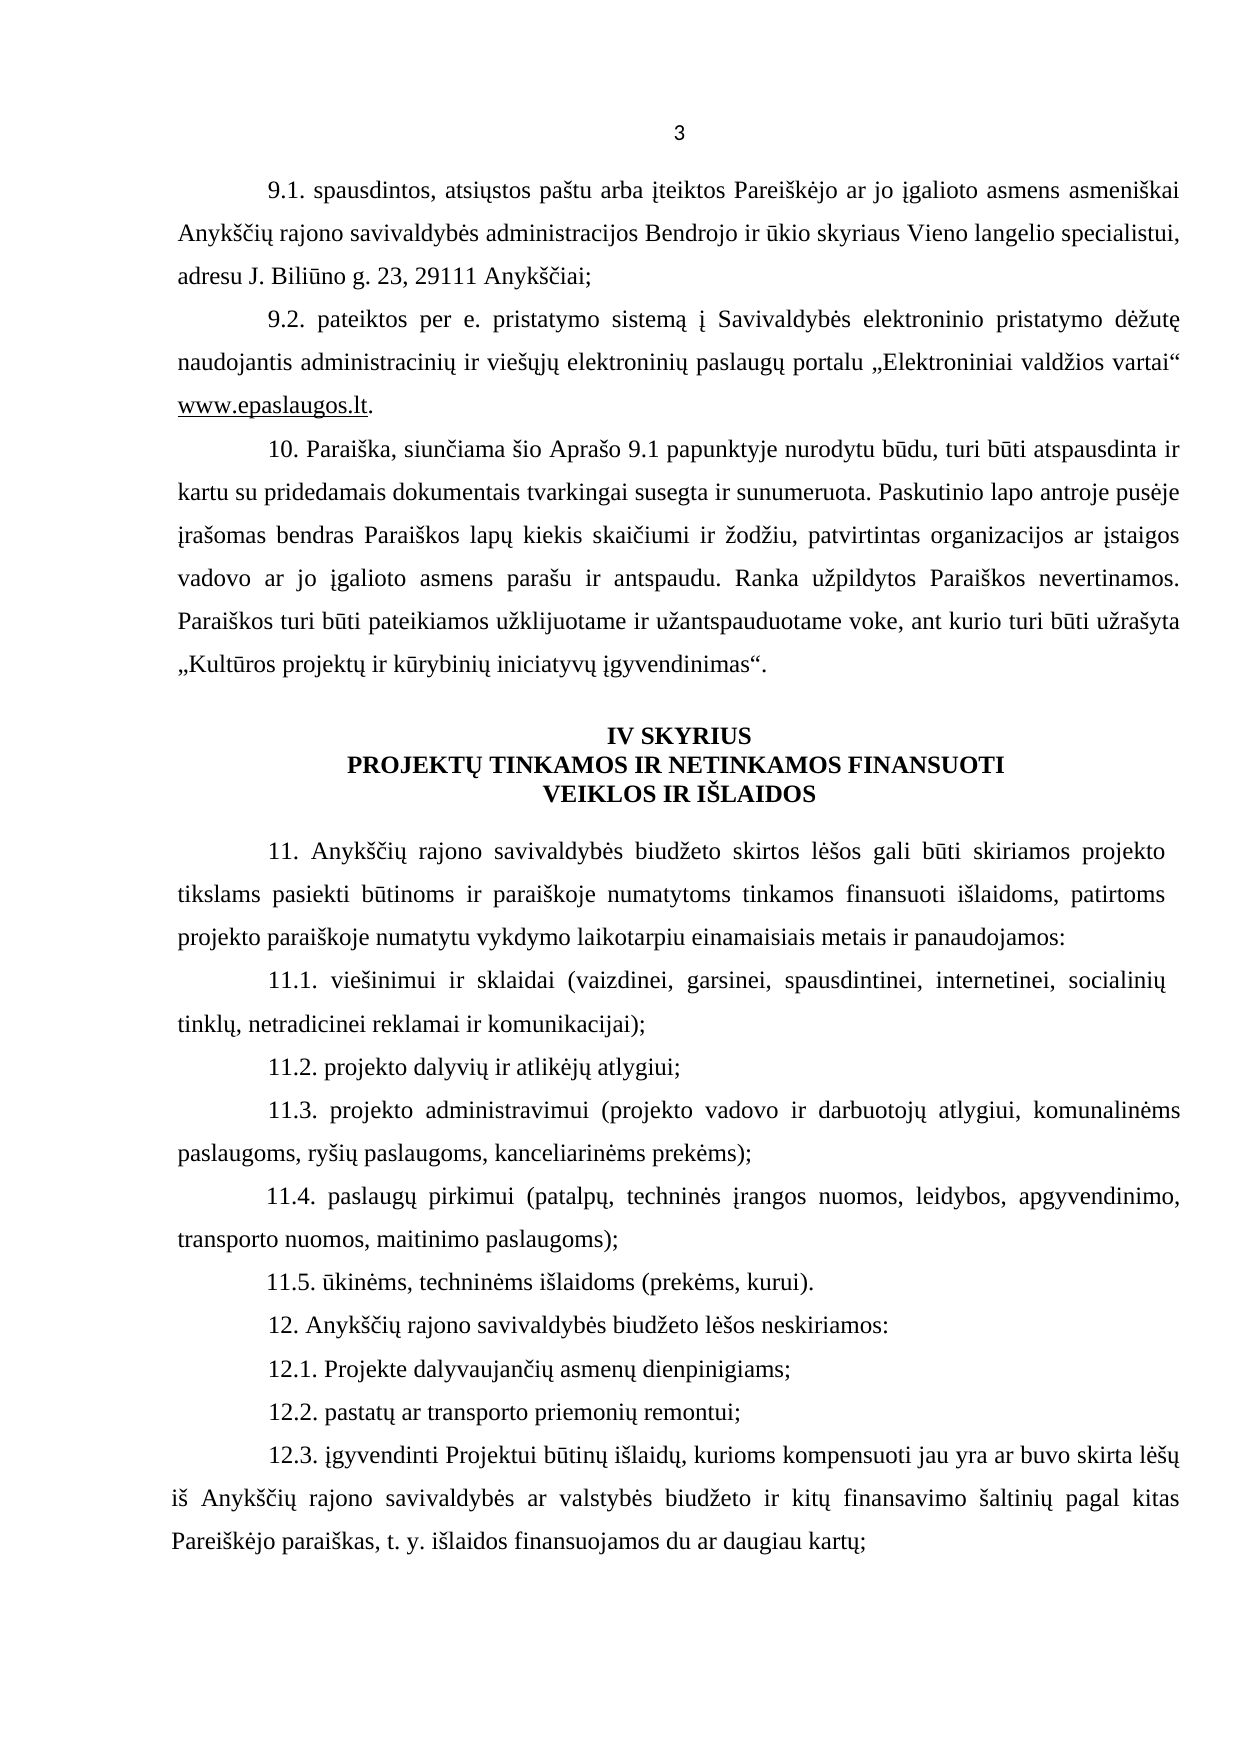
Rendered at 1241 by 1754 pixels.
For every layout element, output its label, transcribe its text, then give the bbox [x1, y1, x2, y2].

text 12.3. įgyvendinti Projektui būtinų išlaidų, kurioms kompensuoti jau yra ar buvo skirta lėšų iš Anykščių rajono savivaldybės ar valstybės biudžeto ir kitų finansavimo šaltinių pagal kitas Pareiškėjo paraiškas, t. y. išlaidos finansuojamos du ar daugiau kartų; [171, 1440, 1181, 1555]
text PROJEKTŲ TINKAMOS IR NETINKAMOS FINANSUOTI [177, 750, 1181, 779]
text 10. Paraiška, siunčiama šio Aprašo 9.1 papunktyje nurodytu būdu, turi būti atspausdinta ir kartu su pridedamais dokumentais tvarkingai susegta ir sunumeruota. Paskutinio lapo antroje pusėje įrašomas bendras Paraiškos lapų kiekis skaičiumi ir žodžiu, patvirtintas organizacijos ar įstaigos vadovo ar jo įgalioto asmens parašu ir antspaudu. Ranka užpildytos Paraiškos nevertinamos. Paraiškos turi būti pateikiamos užklijuotame ir užantspauduotame voke, ant kurio turi būti užrašyta „Kultūros projektų ir kūrybinių iniciatyvų įgyvendinimas“. [177, 434, 1181, 678]
text 9.1. spausdintos, atsiųstos paštu arba įteiktos Pareiškėjo ar jo įgalioto asmens asmeniškai Anykščių rajono savivaldybės administracijos Bendrojo ir ūkio skyriaus Vieno langelio specialistui, adresu J. Biliūno g. 23, 29111 Anykščiai; [177, 175, 1181, 290]
text 12.2. pastatų ar transporto priemonių remontui; [171, 1397, 1181, 1426]
text 11.1. viešinimui ir sklaidai (vaizdinei, garsinei, spausdintinei, internetinei, socialinių tinklų, netradicinei reklamai ir komunikacijai); [177, 966, 1167, 1037]
text 11.2. projekto dalyvių ir atlikėjų atlygiui; [177, 1052, 1181, 1081]
text 11. Anykščių rajono savivaldybės biudžeto skirtos lėšos gali būti skiriamos projekto tikslams pasiekti būtinoms ir paraiškoje numatytoms tinkamos finansuoti išlaidoms, patirtoms projekto paraiškoje numatytu vykdymo laikotarpiu einamaisiais metais ir panaudojamos: [177, 836, 1167, 951]
text VEIKLOS IR IŠLAIDOS [177, 779, 1181, 807]
text 12. Anykščių rajono savivaldybės biudžeto lėšos neskiriamos: [177, 1311, 1167, 1339]
text 11.5. ūkinėms, techninėms išlaidoms (prekėms, kurui). [177, 1267, 1167, 1296]
text 11.4. paslaugų pirkimui (patalpų, techninės įrangos nuomos, leidybos, apgyvendinimo, transporto nuomos, maitinimo paslaugoms); [177, 1181, 1181, 1253]
text 12.1. Projekte dalyvaujančių asmenų dienpinigiams; [177, 1354, 1167, 1382]
text IV SKYRIUS [177, 721, 1181, 750]
text 9.2. pateiktos per e. pristatymo sistemą į Savivaldybės elektroninio pristatymo dėžutę naudojantis administracinių ir viešųjų elektroninių paslaugų portalu „Elektroniniai valdžios vartai“ www.epaslaugos.lt. [177, 304, 1181, 419]
text 11.3. projekto administravimui (projekto vadovo ir darbuotojų atlygiui, komunalinėms paslaugoms, ryšių paslaugoms, kanceliarinėms prekėms); [177, 1095, 1181, 1167]
